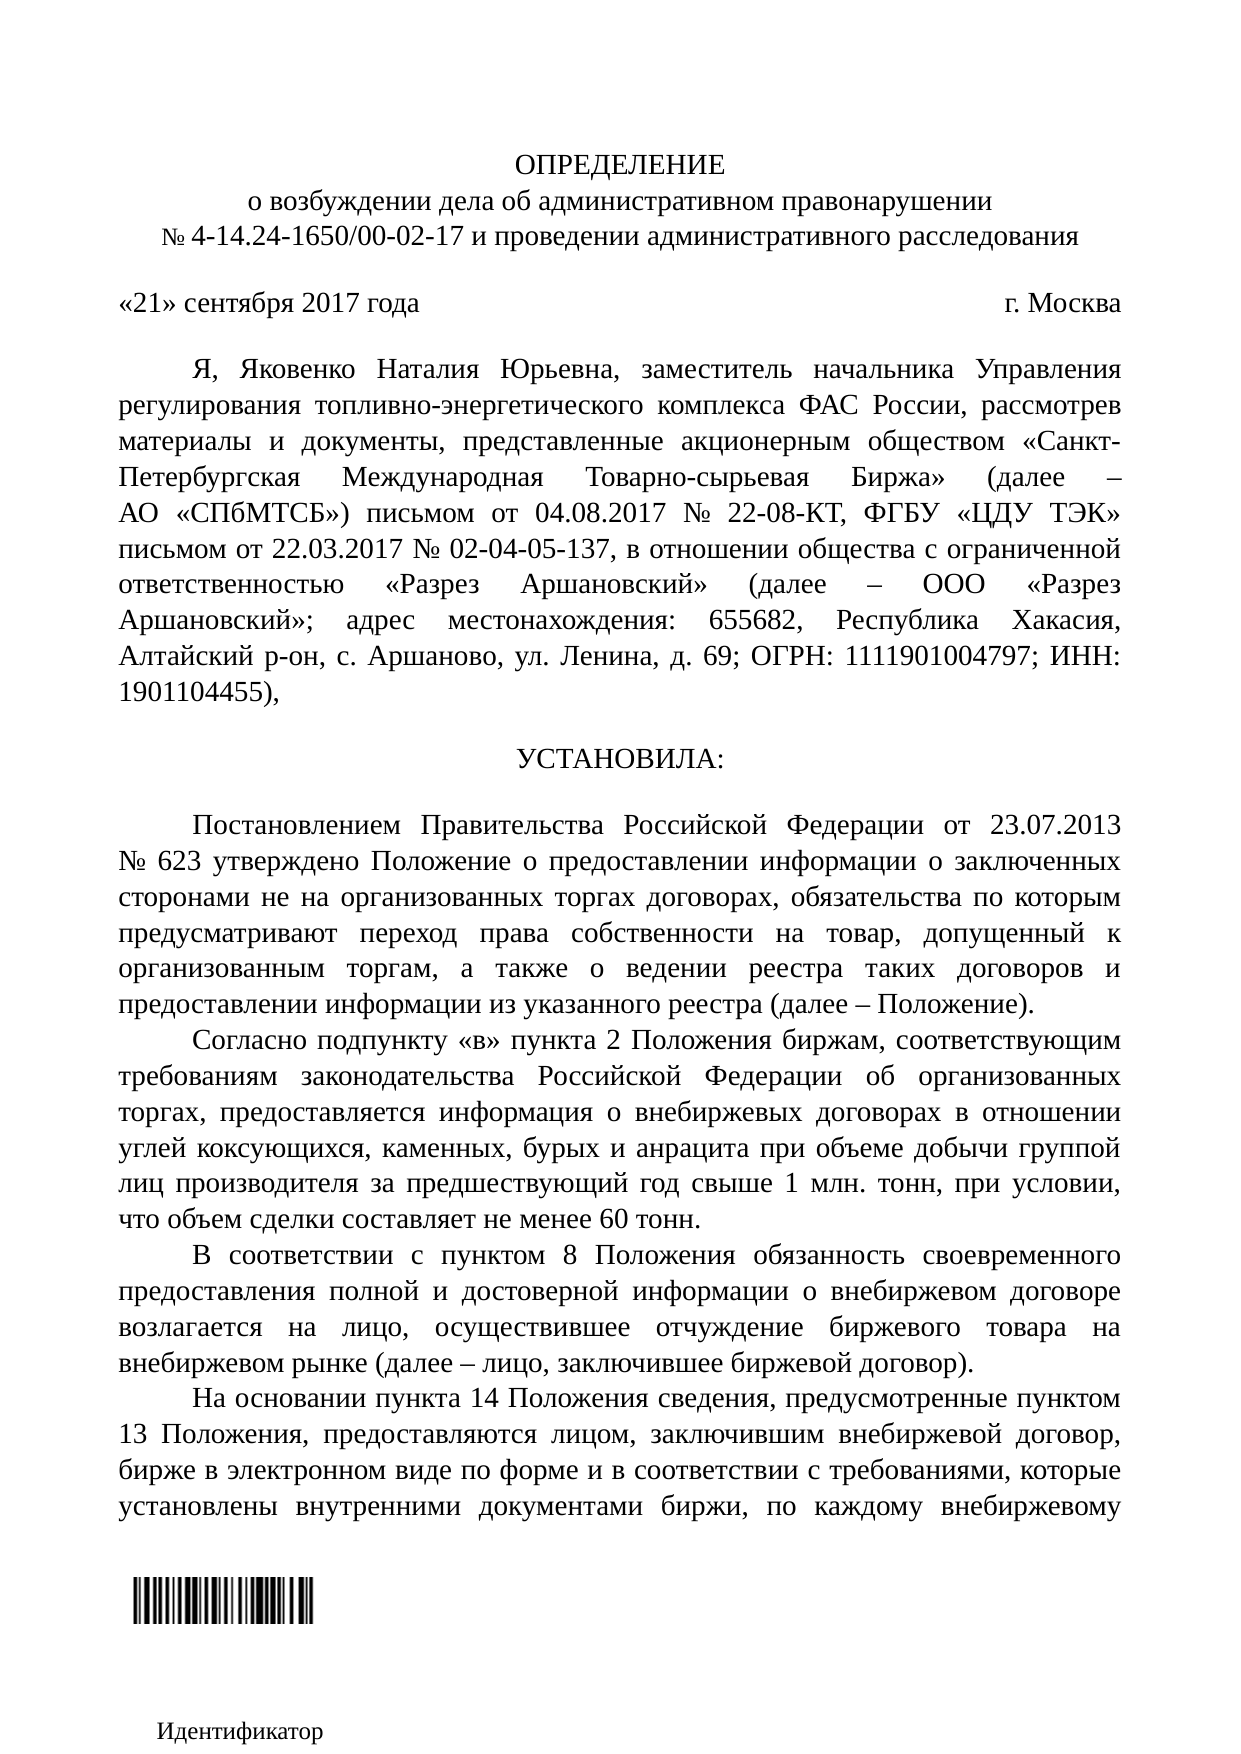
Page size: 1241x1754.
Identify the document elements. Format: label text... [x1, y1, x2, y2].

text Постановлением Правительства Российской Федерации от 23.07.2013 № 623 утверждено Положение о предоставлении информации о заключенных сторонами не на организованных торгах договорах, обязательства по которым предусматривают переход права собственности на товар, допущенный к организованным торгам, а также о ведении реестра таких договоров и предоставлении информации из указанного реестра (далее – Положение). [118, 807, 1122, 1020]
text На основании пункта 14 Положения сведения, предусмотренные пунктом 13 Положения, предоставляются лицом, заключившим внебиржевой договор, бирже в электронном виде по форме и в соответствии с требованиями, которые установлены внутренними документами биржи, по каждому внебиржевому [118, 1381, 1122, 1522]
text ОПРЕДЕЛЕНИЕ [118, 147, 1122, 180]
text Я, Яковенко Наталия Юрьевна, заместитель начальника Управления регулирования топливно-энергетического комплекса ФАС России, рассмотрев материалы и документы, представленные акционерным обществом «Санкт-Петербургская Международная Товарно-сырьевая Биржа» (далее – АО «СПбМТСБ») письмом от 04.08.2017 № 22-08-КТ, ФГБУ «ЦДУ ТЭК» письмом от 22.03.2017 № 02-04-05-137, в отношении общества с ограниченной ответственностью «Разрез Аршановский» (далее – ООО «Разрез Аршановский»; адрес местонахождения: 655682, Республика Хакасия, Алтайский р-он, с. Аршаново, ул. Ленина, д. 69; ОГРН: 1111901004797; ИНН: 1901104455), [118, 352, 1122, 708]
text Согласно подпункту «в» пункта 2 Положения биржам, соответствующим требованиям законодательства Российской Федерации об организованных торгах, предоставляется информация о внебиржевых договорах в отношении углей коксующихся, каменных, бурых и анрацита при объеме добычи группой лиц производителя за предшествующий год свыше 1 млн. тонн, при условии, что объем сделки составляет не менее 60 тонн. [118, 1022, 1122, 1235]
text УСТАНОВИЛА: [118, 741, 1122, 774]
text о возбуждении дела об административном правонарушении [118, 183, 1122, 216]
text В соответствии с пунктом 8 Положения обязанность своевременного предоставления полной и достоверной информации о внебиржевом договоре возлагается на лицо, осуществившее отчуждение биржевого товара на внебиржевом рынке (далее – лицо, заключившее биржевой договор). [118, 1237, 1122, 1378]
picture [118, 1577, 331, 1624]
text № 4-14.24-1650/00-02-17 и проведении административного расследования [118, 218, 1122, 252]
text «21» сентября 2017 года г. Москва [118, 285, 1122, 319]
